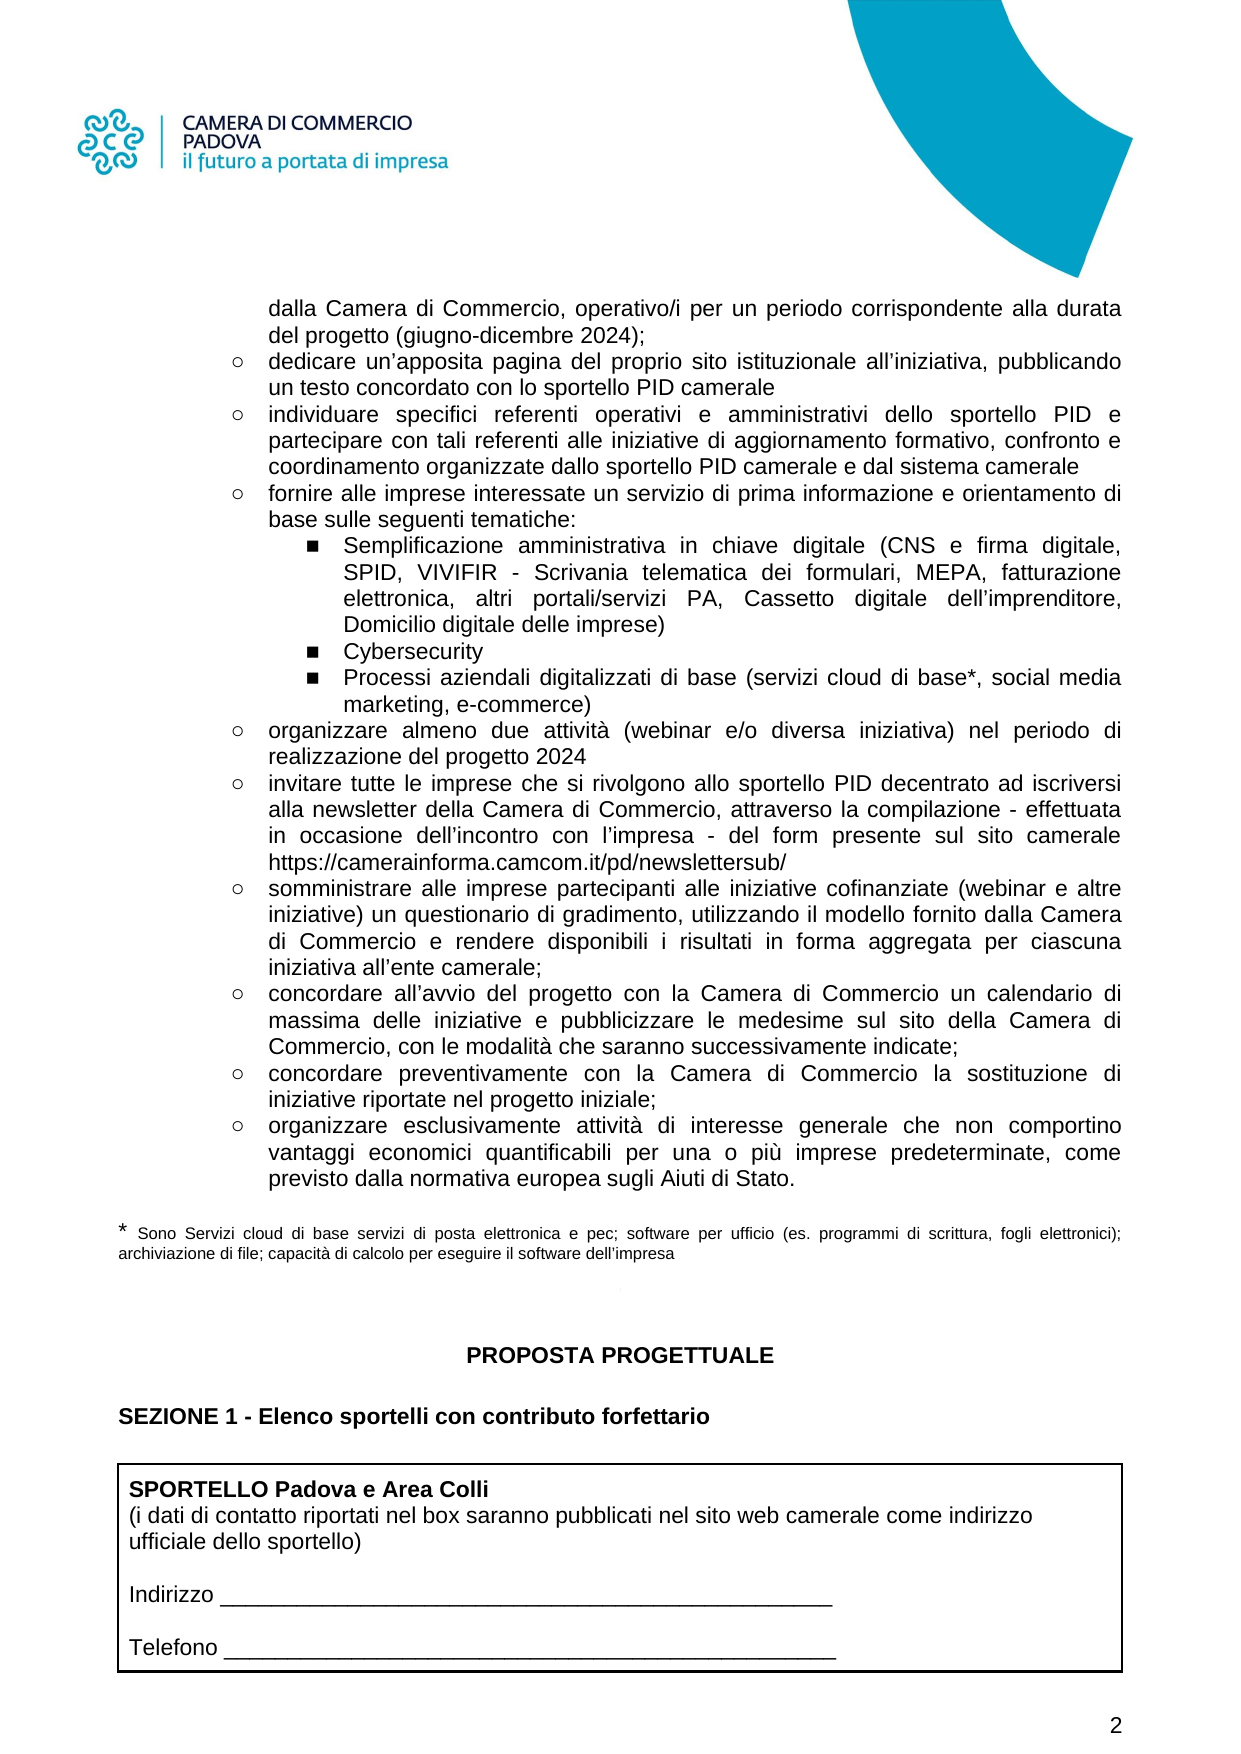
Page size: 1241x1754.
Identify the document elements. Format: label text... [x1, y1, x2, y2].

subtitle PROPOSTA PROGETTUALE [118, 1342, 1122, 1368]
list dalla Camera di Commercio, operativo/i per un periodo corrispondente alla durata del progetto (giugno-dicembre 2024); [231, 295, 1122, 348]
text * Sono Servizi cloud di base servizi di posta elettronica e pec; software per ufficio (es. programmi di scrittura, fogli elettronici); archiviazione di file; capacità di calcolo per eseguire il software dell’impresa [118, 1218, 1122, 1263]
list concordare preventivamente con la Camera di Commercio la sostituzione di iniziative riportate nel progetto iniziale; [231, 1059, 1122, 1112]
picture [0, 0, 1241, 278]
list Processi aziendali digitalizzati di base (servizi cloud di base*, social media marketing, e-commerce) [306, 664, 1122, 717]
list organizzare almeno due attività (webinar e/o diversa iniziativa) nel periodo di realizzazione del progetto 2024 [231, 717, 1122, 769]
list organizzare esclusivamente attività di interesse generale che non comportino vantaggi economici quantificabili per una o più imprese predeterminate, come previsto dalla normativa europea sugli Aiuti di Stato. [231, 1112, 1122, 1191]
list dedicare un’apposita pagina del proprio sito istituzionale all’iniziativa, pubblicando un testo concordato con lo sportello PID camerale [231, 348, 1122, 401]
text SEZIONE 1 - Elenco sportelli con contributo forfettario [118, 1403, 1122, 1429]
list Semplificazione amministrativa in chiave digitale (CNS e firma digitale, SPID, VIVIFIR - Scrivania telematica dei formulari, MEPA, fatturazione elettronica, altri portali/servizi PA, Cassetto digitale dell’imprenditore, Domicilio digitale delle imprese) [306, 532, 1122, 638]
list somministrare alle imprese partecipanti alle iniziative cofinanziate (webinar e altre iniziative) un questionario di gradimento, utilizzando il modello fornito dalla Camera di Commercio e rendere disponibili i risultati in forma aggregata per ciascuna iniziativa all’ente camerale; [231, 875, 1122, 980]
table_header SPORTELLO Padova e Area Colli (i dati di contatto riportati nel box saranno pubblicati nel sito web camerale come indirizzo ufficiale dello sportello) Indirizzo ________________________________________________ Telefono ________________________________________________ [119, 1465, 1121, 1670]
list individuare specifici referenti operativi e amministrativi dello sportello PID e partecipare con tali referenti alle iniziative di aggiornamento formativo, confronto e coordinamento organizzate dallo sportello PID camerale e dal sistema camerale [231, 401, 1122, 480]
list fornire alle imprese interessate un servizio di prima informazione e orientamento di base sulle seguenti tematiche: [231, 480, 1122, 532]
list invitare tutte le imprese che si rivolgono allo sportello PID decentrato ad iscriversi alla newsletter della Camera di Commercio, attraverso la compilazione - effettuata in occasione dell’incontro con l’impresa - del form presente sul sito camerale https://camerainforma.camcom.it/pd/newslettersub/ [231, 769, 1122, 875]
list Cybersecurity [306, 638, 1122, 664]
list concordare all’avvio del progetto con la Camera di Commercio un calendario di massima delle iniziative e pubblicizzare le medesime sul sito della Camera di Commercio, con le modalità che saranno successivamente indicate; [231, 980, 1122, 1059]
